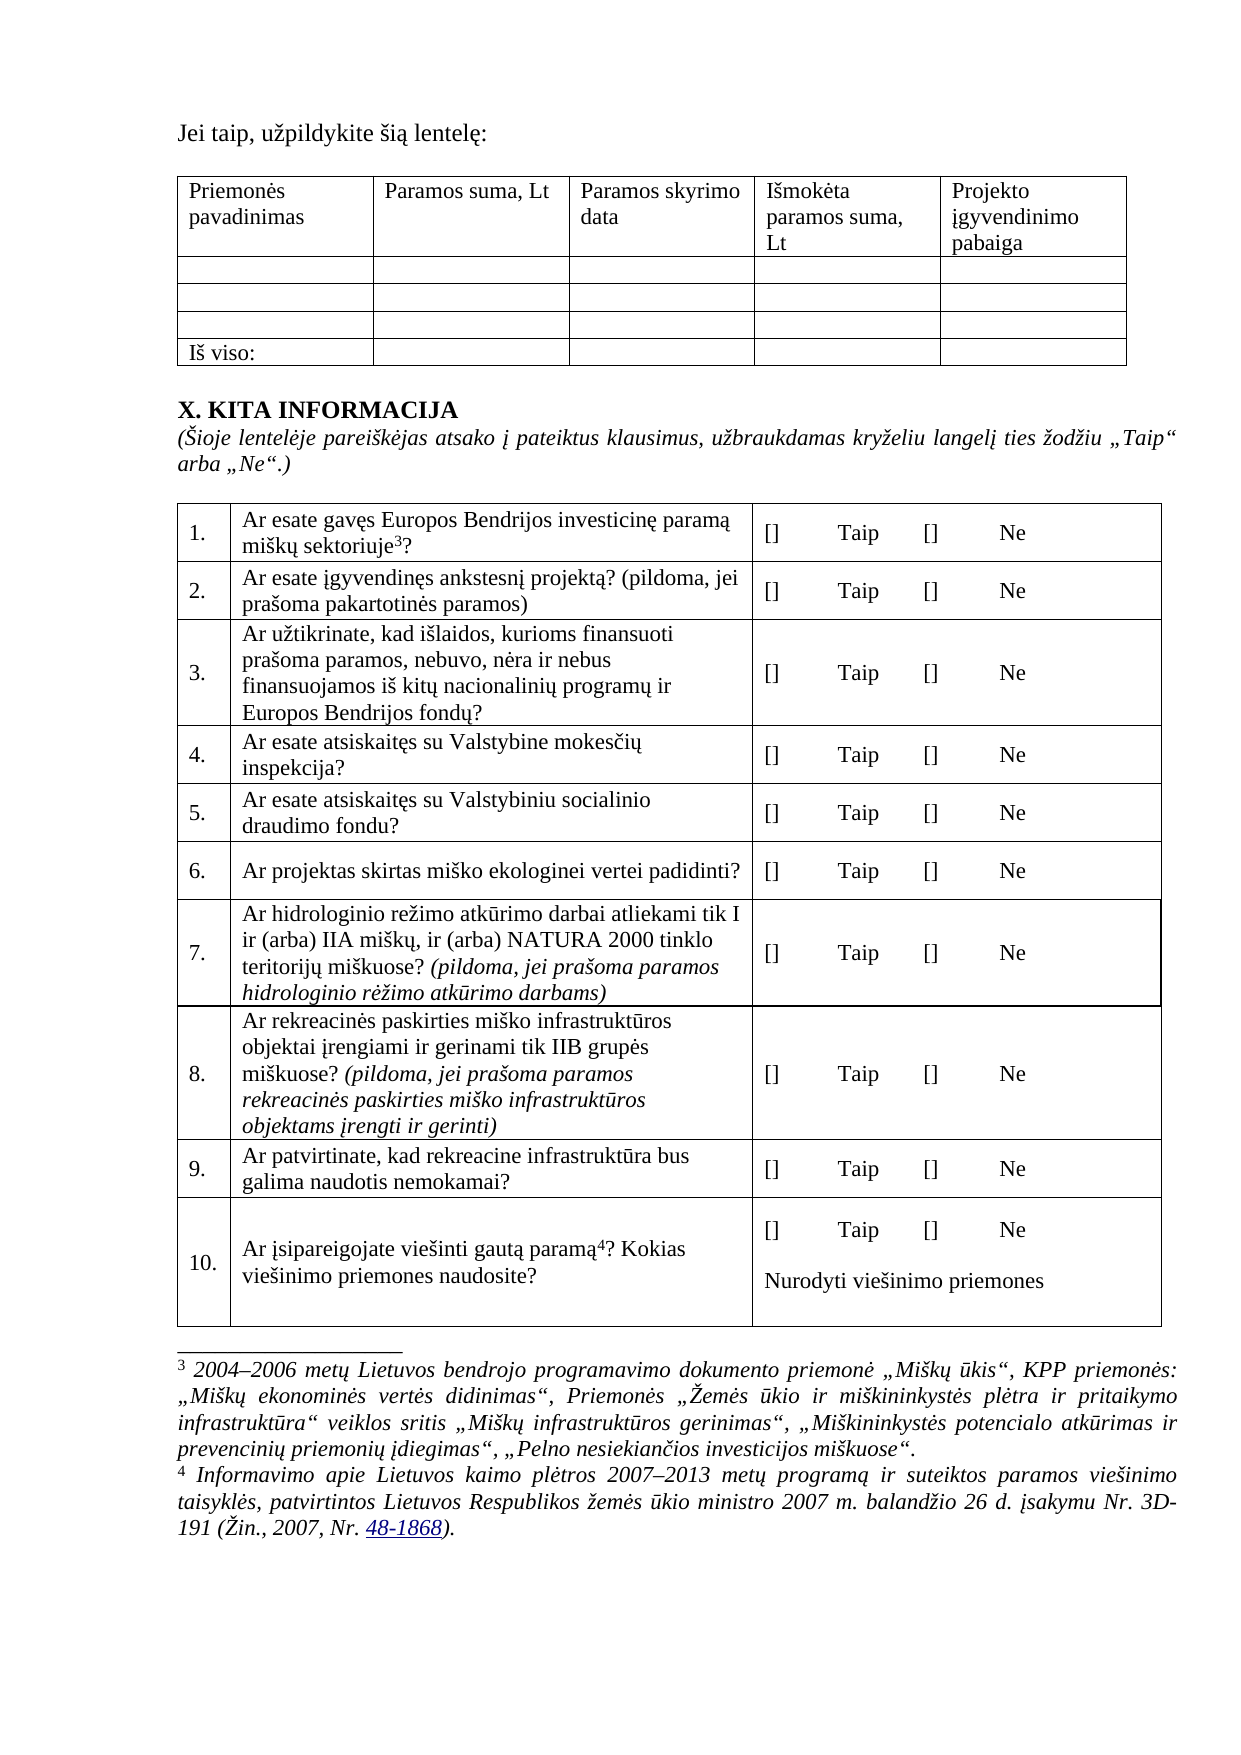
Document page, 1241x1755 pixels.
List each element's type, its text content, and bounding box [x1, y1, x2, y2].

table_cell 5. [178, 784, 230, 841]
table_cell 6. [178, 842, 230, 898]
table_cell [][] [912, 1140, 988, 1197]
table_cell Ar esate atsiskaitęs su Valstybine mokesčių inspekcija? [231, 726, 752, 783]
table_cell Taip [826, 1140, 912, 1197]
table_header Paramos suma, Lt [374, 177, 569, 256]
table_cell [][] [912, 562, 988, 618]
table_cell [][] [753, 726, 826, 783]
table_cell Taip [826, 784, 912, 841]
table_cell Ar patvirtinate, kad rekreacine infrastruktūra bus galima naudotis nemokamai? [231, 1140, 752, 1197]
table_cell [][] [753, 784, 826, 841]
table_cell Nurodyti viešinimo priemones [753, 1261, 1161, 1326]
table_cell Taip [826, 726, 912, 783]
text 3 2004–2006 metų Lietuvos bendrojo programavimo dokumento priemonė „Miškų ūkis“, KPP priemonės: „Miškų ekonominės vertės didinimas“, Priemonės „Žemės ūkio ir miškininkystės plėtra ir pritaikymo infrastruktūra“ veiklos sritis „Miškų infrastruktūros gerinimas“, „Miškininkystės potencialo atkūrimas ir prevencinių priemonių įdiegimas“, „Pelno nesiekiančios investicijos miškuose“. [177, 1356, 1181, 1461]
table_header Išmokėta paramos suma, Lt [755, 177, 940, 256]
table_cell [][] [753, 1198, 826, 1261]
table_cell 4. [178, 726, 230, 783]
table_cell Ne [988, 842, 1161, 898]
table_cell [374, 257, 569, 283]
table_cell Ne [988, 620, 1161, 725]
table_cell [][] [753, 900, 826, 1005]
table_cell [941, 257, 1126, 283]
table_cell 9. [178, 1140, 230, 1197]
table_cell [][] [912, 726, 988, 783]
table_cell [570, 284, 754, 311]
table_cell Ne [988, 784, 1161, 841]
table_cell Ar įsipareigojate viešinti gautą paramą4? Kokias viešinimo priemones naudosite? [231, 1198, 752, 1326]
table_cell Taip [826, 620, 912, 725]
table_cell Ne [988, 562, 1161, 618]
table_cell 7. [178, 900, 230, 1005]
text (Šioje lentelėje pareiškėjas atsako į pateiktus klausimus, užbraukdamas kryželiu langelį ties žodžiu „Taip“ arba „Ne“.) [177, 424, 1181, 477]
table_cell [941, 284, 1126, 311]
table_cell Ar rekreacinės paskirties miško infrastruktūros objektai įrengiami ir gerinami tik IIB grupės miškuose? (pildoma, jei prašoma paramos rekreacinės paskirties miško infrastruktūros objektams įrengti ir gerinti) [231, 1007, 752, 1139]
table_cell [374, 312, 569, 338]
table_cell Ne [988, 1140, 1161, 1197]
table_cell [374, 284, 569, 311]
text __________________ [177, 1327, 1181, 1356]
table_header Priemonės pavadinimas [178, 177, 373, 256]
table_cell Taip [826, 900, 912, 1005]
text X. KITA INFORMACIJA [177, 395, 1181, 424]
table_header Ne [988, 504, 1161, 561]
table_cell [178, 257, 373, 283]
table_cell [][] [753, 562, 826, 618]
table_cell [][] [912, 1007, 988, 1139]
table_cell Ne [988, 726, 1161, 783]
text Jei taip, užpildykite šią lentelę: [177, 118, 1181, 147]
table_cell [570, 339, 754, 365]
table_cell [755, 257, 940, 283]
table_cell [][] [912, 620, 988, 725]
table_cell [755, 339, 940, 365]
table_cell Taip [826, 842, 912, 898]
table_cell Ar esate atsiskaitęs su Valstybiniu socialinio draudimo fondu? [231, 784, 752, 841]
table_header Ar esate gavęs Europos Bendrijos investicinę paramą miškų sektoriuje3? [231, 504, 752, 561]
table_cell [178, 284, 373, 311]
text 4 Informavimo apie Lietuvos kaimo plėtros 2007–2013 metų programą ir suteiktos paramos viešinimo taisyklės, patvirtintos Lietuvos Respublikos žemės ūkio ministro 2007 m. balandžio 26 d. įsakymu Nr. 3D-191 (Žin., 2007, Nr. 48-1868). [177, 1461, 1181, 1541]
table_cell [][] [753, 1140, 826, 1197]
table_header [][] [912, 504, 988, 561]
table_cell [755, 284, 940, 311]
table_cell [][] [753, 1007, 826, 1139]
table_header [][] [753, 504, 826, 561]
table_header Projekto įgyvendinimo pabaiga [941, 177, 1126, 256]
table_cell [755, 312, 940, 338]
table_cell Taip [826, 1007, 912, 1139]
table_cell [][] [912, 784, 988, 841]
table_cell [570, 257, 754, 283]
table_cell [374, 339, 569, 365]
table_cell 8. [178, 1007, 230, 1139]
table_cell [][] [912, 842, 988, 898]
table_cell Ar užtikrinate, kad išlaidos, kurioms finansuoti prašoma paramos, nebuvo, nėra ir nebus finansuojamos iš kitų nacionalinių programų ir Europos Bendrijos fondų? [231, 620, 752, 725]
table_cell [][] [753, 620, 826, 725]
table_cell 3. [178, 620, 230, 725]
table_header Paramos skyrimo data [570, 177, 754, 256]
table_cell Ar esate įgyvendinęs ankstesnį projektą? (pildoma, jei prašoma pakartotinės paramos) [231, 562, 752, 618]
table_header Taip [826, 504, 912, 561]
table_cell [941, 339, 1126, 365]
table_cell [178, 312, 373, 338]
table_cell Taip [826, 562, 912, 618]
table_header 1. [178, 504, 230, 561]
table_cell [][] [753, 842, 826, 898]
table_cell Iš viso: [178, 339, 373, 365]
table_cell Taip [826, 1198, 912, 1261]
table_cell [][] [912, 900, 988, 1005]
table_cell 10. [178, 1198, 230, 1326]
table_cell [941, 312, 1126, 338]
table_cell Ar projektas skirtas miško ekologinei vertei padidinti? [231, 842, 752, 898]
table_cell Ne [988, 1198, 1161, 1261]
table_cell Ar hidrologinio režimo atkūrimo darbai atliekami tik I ir (arba) IIA miškų, ir (arba) NATURA 2000 tinklo teritorijų miškuose? (pildoma, jei prašoma paramos hidrologinio rėžimo atkūrimo darbams) [231, 900, 752, 1005]
table_cell Ne [988, 900, 1160, 1005]
table_cell [][] [912, 1198, 988, 1261]
table_cell 2. [178, 562, 230, 618]
table_cell Ne [988, 1007, 1161, 1139]
table_cell [570, 312, 754, 338]
